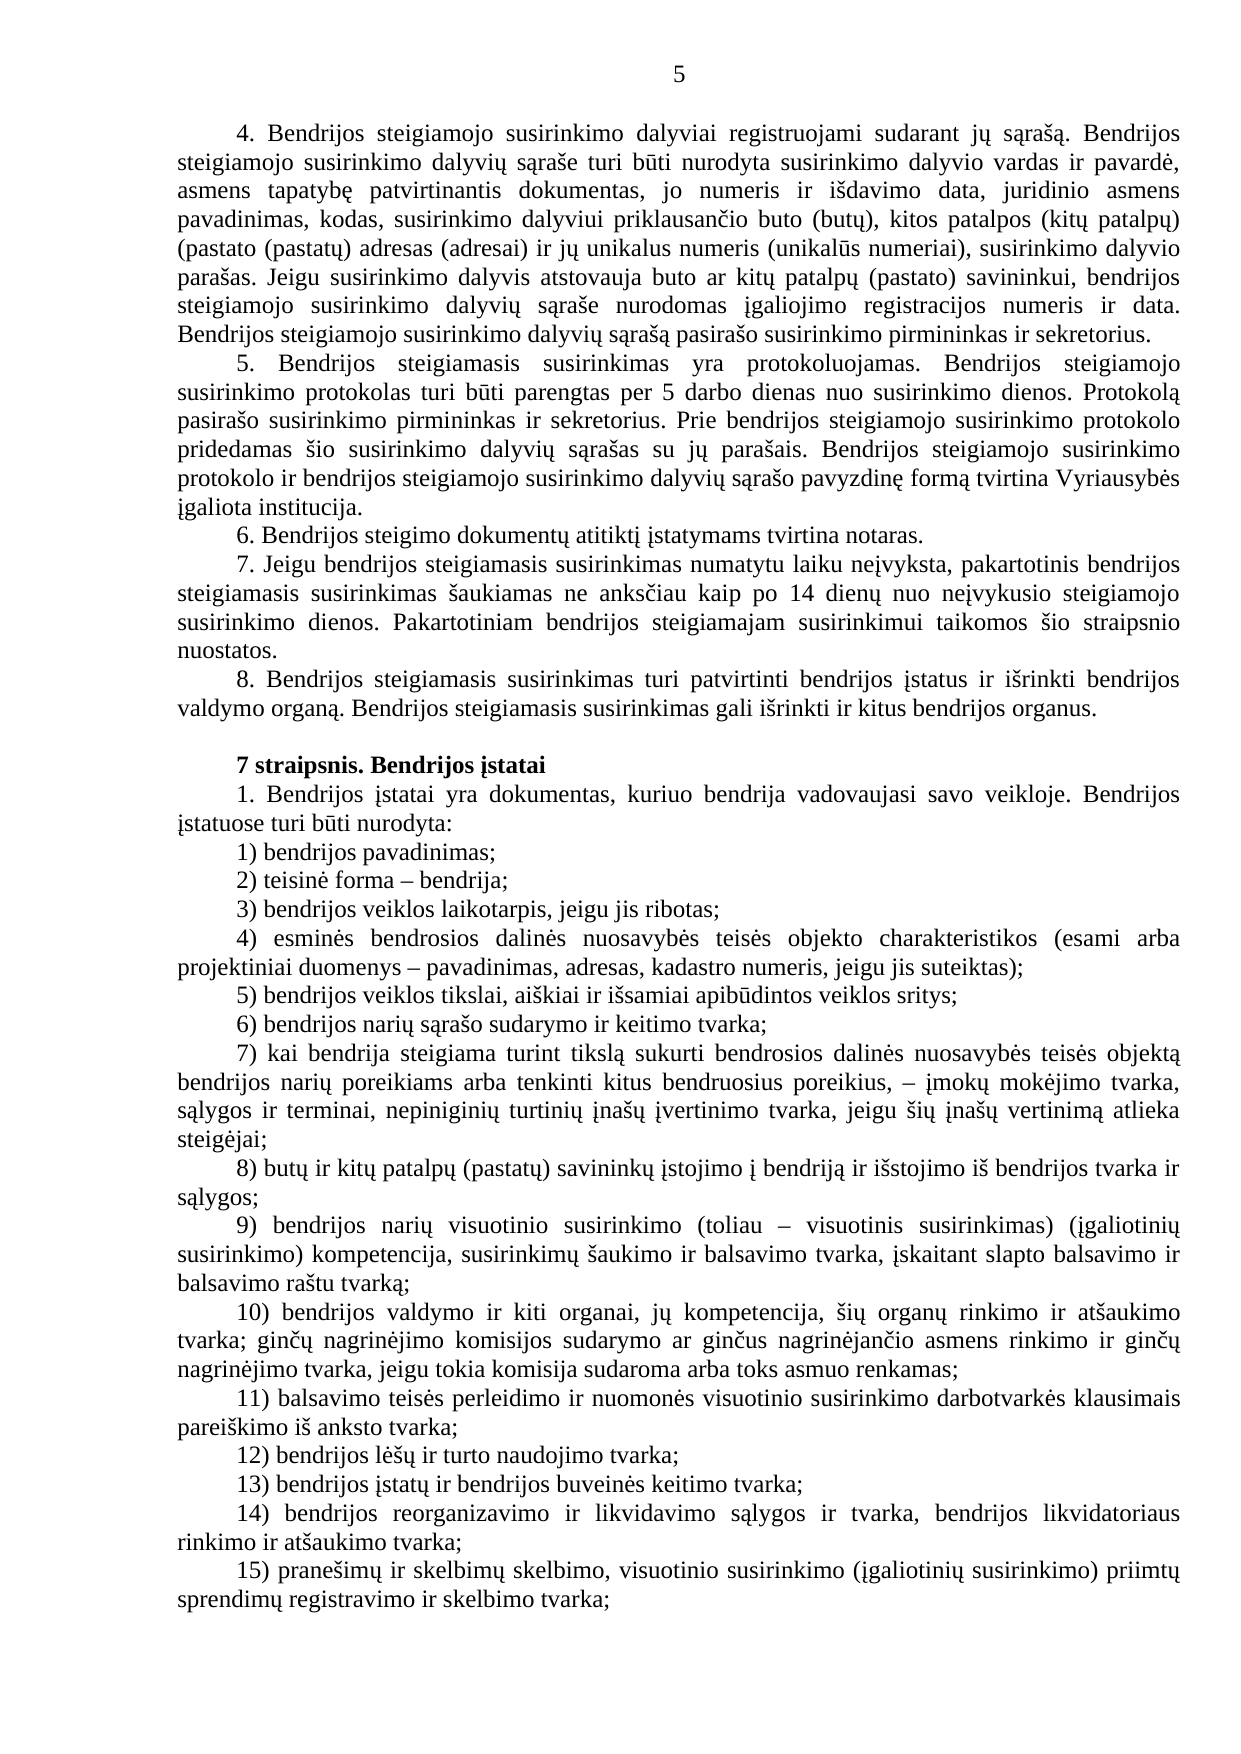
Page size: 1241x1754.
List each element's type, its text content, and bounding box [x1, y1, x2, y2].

text 7. Jeigu bendrijos steigiamasis susirinkimas numatytu laiku neįvyksta, pakartotinis bendrijos steigiamasis susirinkimas šaukiamas ne anksčiau kaip po 14 dienų nuo neįvykusio steigiamojo susirinkimo dienos. Pakartotiniam bendrijos steigiamajam susirinkimui taikomos šio straipsnio nuostatos. [177, 549, 1181, 664]
text 1. Bendrijos įstatai yra dokumentas, kuriuo bendrija vadovaujasi savo veikloje. Bendrijos įstatuose turi būti nurodyta: [177, 779, 1181, 837]
text 2) teisinė forma – bendrija; [177, 866, 1181, 894]
text 6. Bendrijos steigimo dokumentų atitiktį įstatymams tvirtina notaras. [177, 521, 1181, 549]
text 4. Bendrijos steigiamojo susirinkimo dalyviai registruojami sudarant jų sąrašą. Bendrijos steigiamojo susirinkimo dalyvių sąraše turi būti nurodyta susirinkimo dalyvio vardas ir pavardė, asmens tapatybę patvirtinantis dokumentas, jo numeris ir išdavimo data, juridinio asmens pavadinimas, kodas, susirinkimo dalyviui priklausančio buto (butų), kitos patalpos (kitų patalpų) (pastato (pastatų) adresas (adresai) ir jų unikalus numeris (unikalūs numeriai), susirinkimo dalyvio parašas. Jeigu susirinkimo dalyvis atstovauja buto ar kitų patalpų (pastato) savininkui, bendrijos steigiamojo susirinkimo dalyvių sąraše nurodomas įgaliojimo registracijos numeris ir data. Bendrijos steigiamojo susirinkimo dalyvių sąrašą pasirašo susirinkimo pirmininkas ir sekretorius. [177, 118, 1181, 348]
text 12) bendrijos lėšų ir turto naudojimo tvarka; [177, 1441, 1181, 1469]
text 15) pranešimų ir skelbimų skelbimo, visuotinio susirinkimo (įgaliotinių susirinkimo) priimtų sprendimų registravimo ir skelbimo tvarka; [177, 1556, 1181, 1613]
text 10) bendrijos valdymo ir kiti organai, jų kompetencija, šių organų rinkimo ir atšaukimo tvarka; ginčų nagrinėjimo komisijos sudarymo ar ginčus nagrinėjančio asmens rinkimo ir ginčų nagrinėjimo tvarka, jeigu tokia komisija sudaroma arba toks asmuo renkamas; [177, 1297, 1181, 1383]
text 13) bendrijos įstatų ir bendrijos buveinės keitimo tvarka; [177, 1469, 1181, 1498]
text 5. Bendrijos steigiamasis susirinkimas yra protokoluojamas. Bendrijos steigiamojo susirinkimo protokolas turi būti parengtas per 5 darbo dienas nuo susirinkimo dienos. Protokolą pasirašo susirinkimo pirmininkas ir sekretorius. Prie bendrijos steigiamojo susirinkimo protokolo pridedamas šio susirinkimo dalyvių sąrašas su jų parašais. Bendrijos steigiamojo susirinkimo protokolo ir bendrijos steigiamojo susirinkimo dalyvių sąrašo pavyzdinę formą tvirtina Vyriausybės įgaliota institucija. [177, 348, 1181, 521]
text 6) bendrijos narių sąrašo sudarymo ir keitimo tvarka; [177, 1009, 1181, 1038]
text 11) balsavimo teisės perleidimo ir nuomonės visuotinio susirinkimo darbotvarkės klausimais pareiškimo iš anksto tvarka; [177, 1383, 1181, 1441]
text 8. Bendrijos steigiamasis susirinkimas turi patvirtinti bendrijos įstatus ir išrinkti bendrijos valdymo organą. Bendrijos steigiamasis susirinkimas gali išrinkti ir kitus bendrijos organus. [177, 664, 1181, 722]
text 3) bendrijos veiklos laikotarpis, jeigu jis ribotas; [177, 894, 1181, 923]
text 8) butų ir kitų patalpų (pastatų) savininkų įstojimo į bendriją ir išstojimo iš bendrijos tvarka ir sąlygos; [177, 1153, 1181, 1211]
text 7) kai bendrija steigiama turint tikslą sukurti bendrosios dalinės nuosavybės teisės objektą bendrijos narių poreikiams arba tenkinti kitus bendruosius poreikius, – įmokų mokėjimo tvarka, sąlygos ir terminai, nepiniginių turtinių įnašų įvertinimo tvarka, jeigu šių įnašų vertinimą atlieka steigėjai; [177, 1038, 1181, 1153]
text 9) bendrijos narių visuotinio susirinkimo (toliau – visuotinis susirinkimas) (įgaliotinių susirinkimo) kompetencija, susirinkimų šaukimo ir balsavimo tvarka, įskaitant slapto balsavimo ir balsavimo raštu tvarką; [177, 1211, 1181, 1297]
text 14) bendrijos reorganizavimo ir likvidavimo sąlygos ir tvarka, bendrijos likvidatoriaus rinkimo ir atšaukimo tvarka; [177, 1498, 1181, 1556]
text 5) bendrijos veiklos tikslai, aiškiai ir išsamiai apibūdintos veiklos sritys; [177, 981, 1181, 1009]
text 4) esminės bendrosios dalinės nuosavybės teisės objekto charakteristikos (esami arba projektiniai duomenys – pavadinimas, adresas, kadastro numeris, jeigu jis suteiktas); [177, 923, 1181, 981]
text 7 straipsnis. Bendrijos įstatai [177, 751, 1181, 779]
text 1) bendrijos pavadinimas; [177, 837, 1181, 866]
